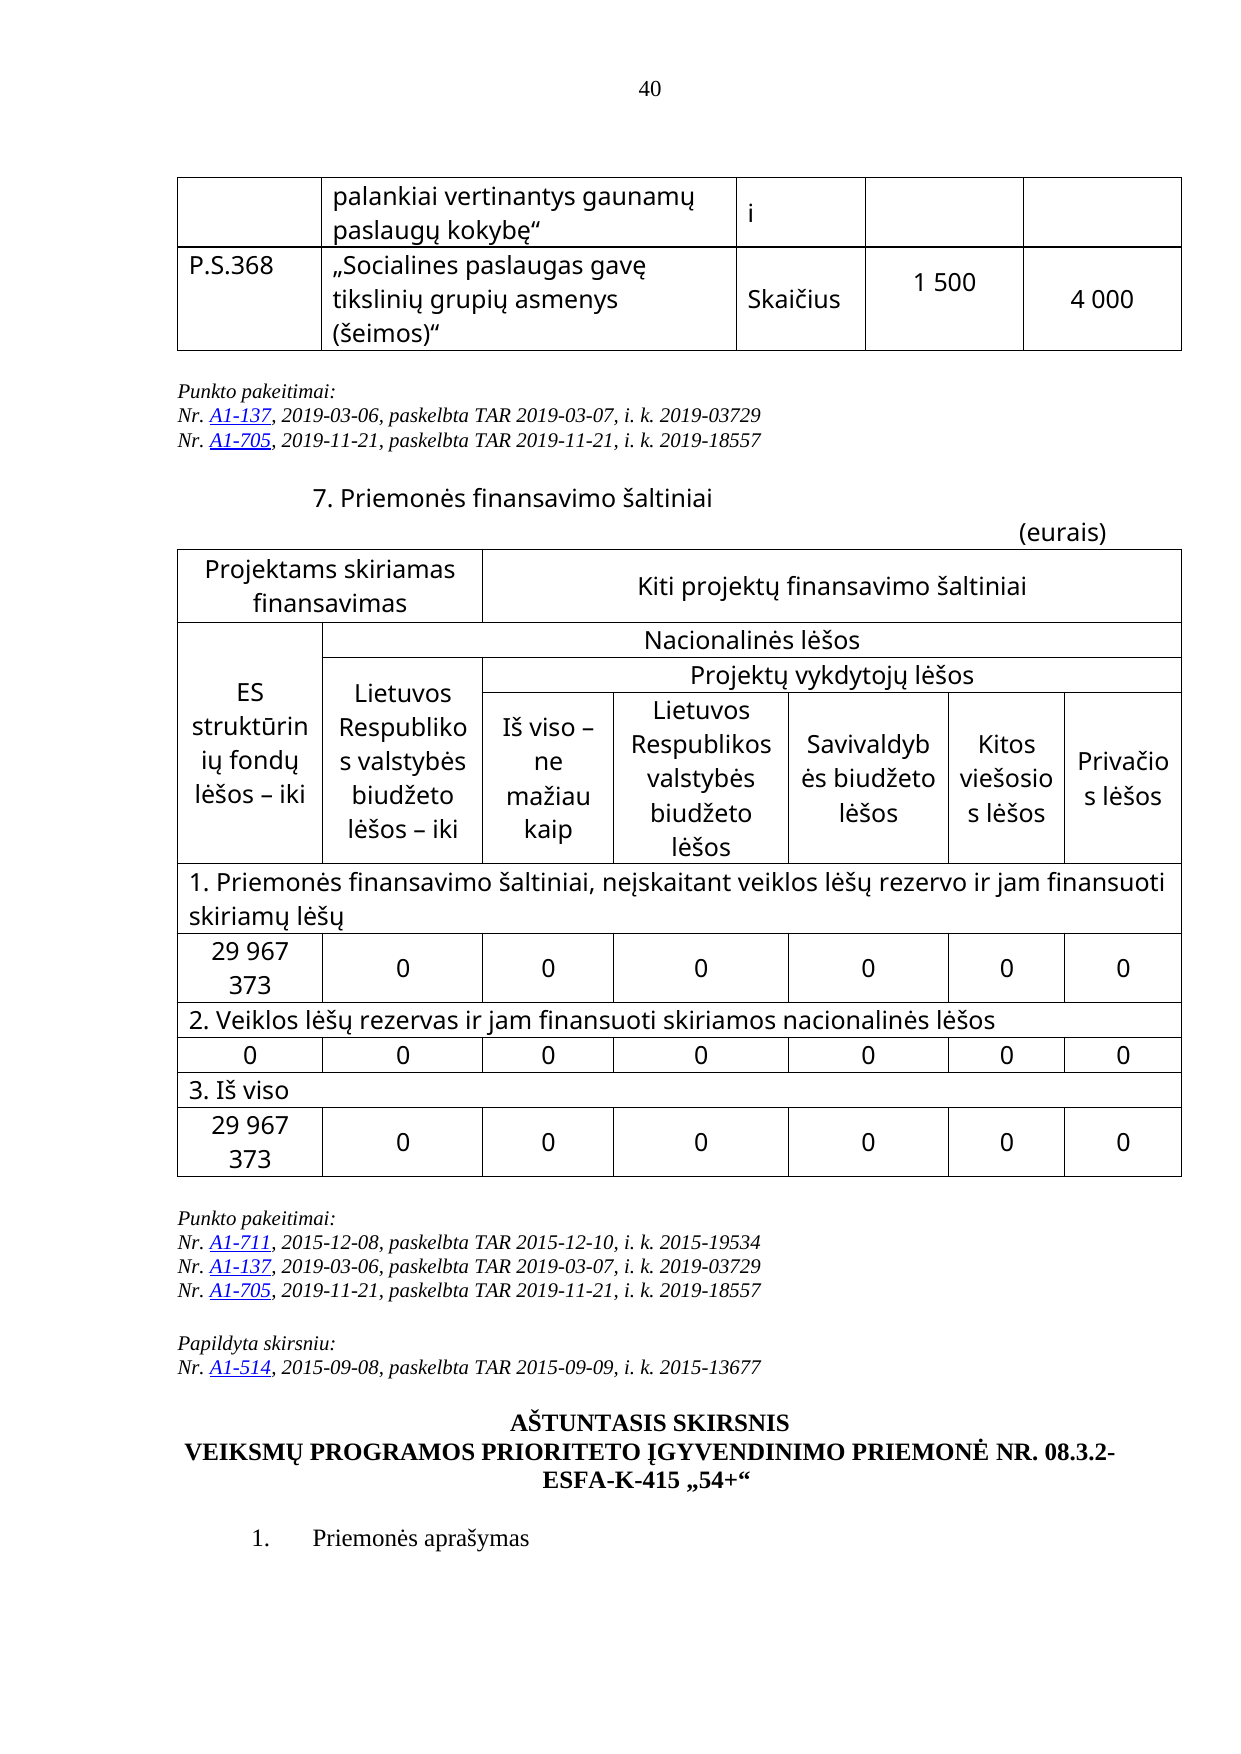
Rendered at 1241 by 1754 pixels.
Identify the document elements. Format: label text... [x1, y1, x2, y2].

table_cell Projektų vykdytojų lėšos [483, 658, 1181, 692]
text VEIKSMŲ PROGRAMOS PRIORITETO ĮGYVENDINIMO PRIEMONĖ NR. 08.3.2-ESFA-K-415 „54+“ [177, 1437, 1122, 1494]
table_cell 0 [1065, 934, 1181, 1002]
table_cell 3. Iš viso [178, 1073, 1181, 1107]
table_cell [1024, 178, 1181, 246]
table_cell 29 967 373 [178, 1108, 322, 1176]
table_cell 0 [614, 1038, 788, 1072]
text (eurais) [177, 514, 1122, 548]
table_cell Savivaldybės biudžeto lėšos [789, 693, 948, 863]
table_cell 0 [949, 1038, 1064, 1072]
table_cell 1 500 [866, 248, 1023, 349]
table_cell 0 [483, 1038, 613, 1072]
table_cell Lietuvos Respublikos valstybės biudžeto lėšos [614, 693, 788, 863]
table_cell 0 [1065, 1038, 1181, 1072]
table_cell 0 [789, 1038, 948, 1072]
text Papildyta skirsniu: [177, 1331, 1122, 1355]
table_cell 0 [483, 934, 613, 1002]
table_cell 0 [614, 1108, 788, 1176]
table_cell 0 [949, 934, 1064, 1002]
table_header Projektams skiriamas finansavimas [178, 550, 482, 622]
text Nr. A1-711, 2015-12-08, paskelbta TAR 2015-12-10, i. k. 2015-19534 [177, 1230, 1122, 1254]
table_cell Nacionalinės lėšos [323, 623, 1181, 657]
table_cell 0 [323, 1108, 482, 1176]
table_cell Skaičius [737, 248, 865, 349]
table_cell [866, 178, 1023, 246]
table_cell Privačios lėšos [1065, 693, 1181, 863]
table_cell 0 [483, 1108, 613, 1176]
table_cell 0 [178, 1038, 322, 1072]
table_cell 2. Veiklos lėšų rezervas ir jam finansuoti skiriamos nacionalinės lėšos [178, 1003, 1181, 1037]
table_cell 1. Priemonės finansavimo šaltiniai, neįskaitant veiklos lėšų rezervo ir jam finansuoti skiriamų lėšų [178, 864, 1181, 932]
table_cell [178, 178, 321, 246]
text Nr. A1-705, 2019-11-21, paskelbta TAR 2019-11-21, i. k. 2019-18557 [177, 1278, 1122, 1302]
table_cell Iš viso – ne mažiau kaip [483, 693, 613, 863]
table_cell ES struktūrinių fondų lėšos – iki [178, 623, 322, 863]
table_cell i [737, 178, 865, 246]
table_cell palankiai vertinantys gaunamų paslaugų kokybę“ [322, 178, 736, 246]
text 7. Priemonės finansavimo šaltiniai [177, 480, 1122, 514]
table_cell 29 967 373 [178, 934, 322, 1002]
table_cell Kitos viešosios lėšos [949, 693, 1064, 863]
table_cell 0 [323, 934, 482, 1002]
table_cell 0 [789, 1108, 948, 1176]
text AŠTUNTASIS SKIRSNIS [177, 1408, 1122, 1437]
text Nr. A1-514, 2015-09-08, paskelbta TAR 2015-09-09, i. k. 2015-13677 [177, 1355, 1122, 1379]
text Nr. A1-705, 2019-11-21, paskelbta TAR 2019-11-21, i. k. 2019-18557 [177, 427, 1122, 452]
table_cell Lietuvos Respublikos valstybės biudžeto lėšos – iki [323, 658, 482, 863]
table_cell 0 [323, 1038, 482, 1072]
table_cell „Socialines paslaugas gavę tikslinių grupių asmenys (šeimos)“ [322, 248, 736, 349]
table_header Kiti projektų finansavimo šaltiniai [483, 550, 1181, 622]
text Punkto pakeitimai: [177, 379, 1122, 403]
table_cell 0 [949, 1108, 1064, 1176]
text 1. Priemonės aprašymas [177, 1523, 1122, 1552]
text Nr. A1-137, 2019-03-06, paskelbta TAR 2019-03-07, i. k. 2019-03729 [177, 1254, 1122, 1278]
text Punkto pakeitimai: [177, 1206, 1122, 1230]
table_cell P.S.368 [178, 248, 321, 349]
text Nr. A1-137, 2019-03-06, paskelbta TAR 2019-03-07, i. k. 2019-03729 [177, 403, 1122, 427]
table_cell 0 [1065, 1108, 1181, 1176]
table_cell 0 [614, 934, 788, 1002]
table_cell 4 000 [1024, 248, 1181, 349]
table_cell 0 [789, 934, 948, 1002]
